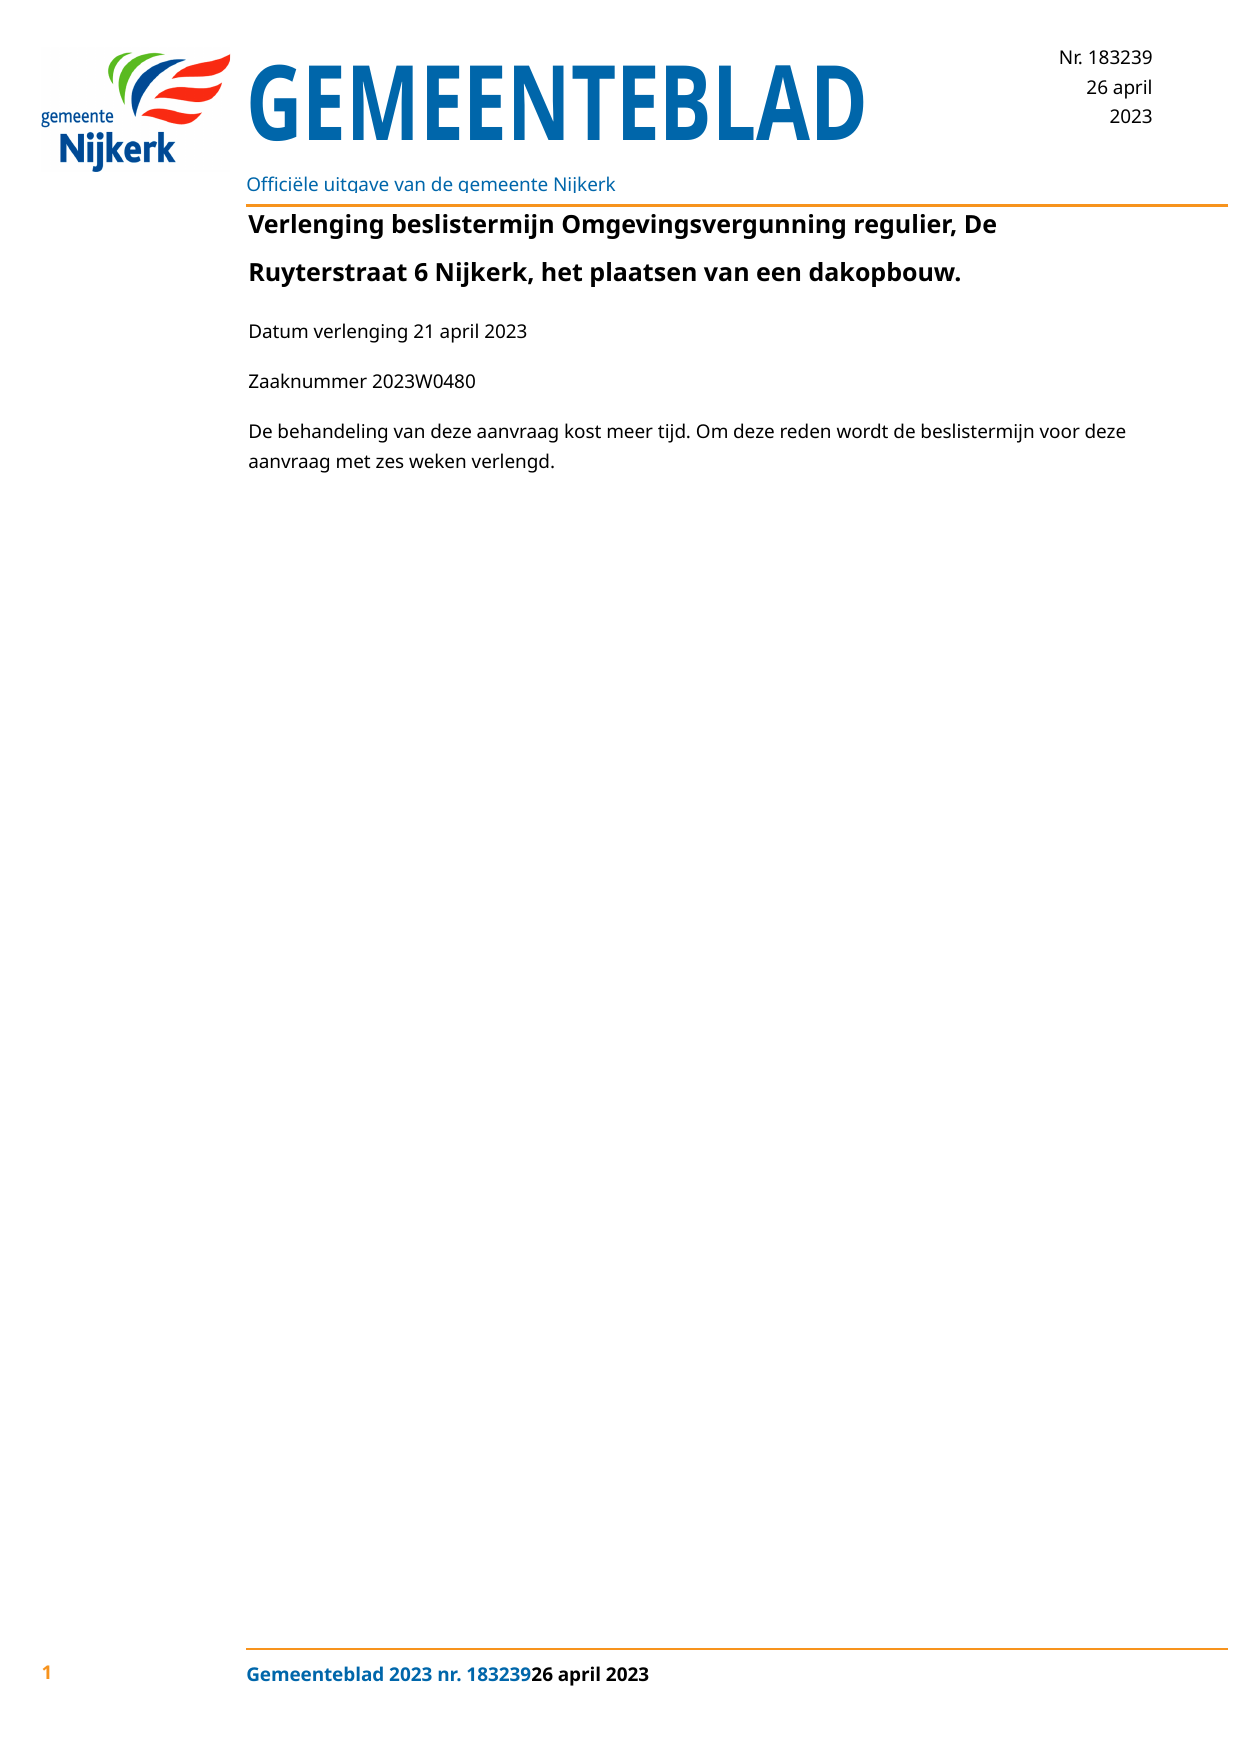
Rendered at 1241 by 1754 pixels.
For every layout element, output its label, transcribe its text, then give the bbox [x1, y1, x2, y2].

text Datum verlenging 21 april 2023 [248, 318, 1152, 344]
picture [41, 47, 231, 172]
text Verlenging beslistermijn Omgevingsvergunning regulier, De Ruyterstraat 6 Nijkerk, het plaatsen van een dakopbouw. [248, 207, 1152, 288]
text Zaaknummer 2023W0480 [248, 368, 1152, 394]
text De behandeling van deze aanvraag kost meer tijd. Om deze reden wordt de beslistermijn voor deze aanvraag met zes weken verlengd. [248, 419, 1152, 474]
